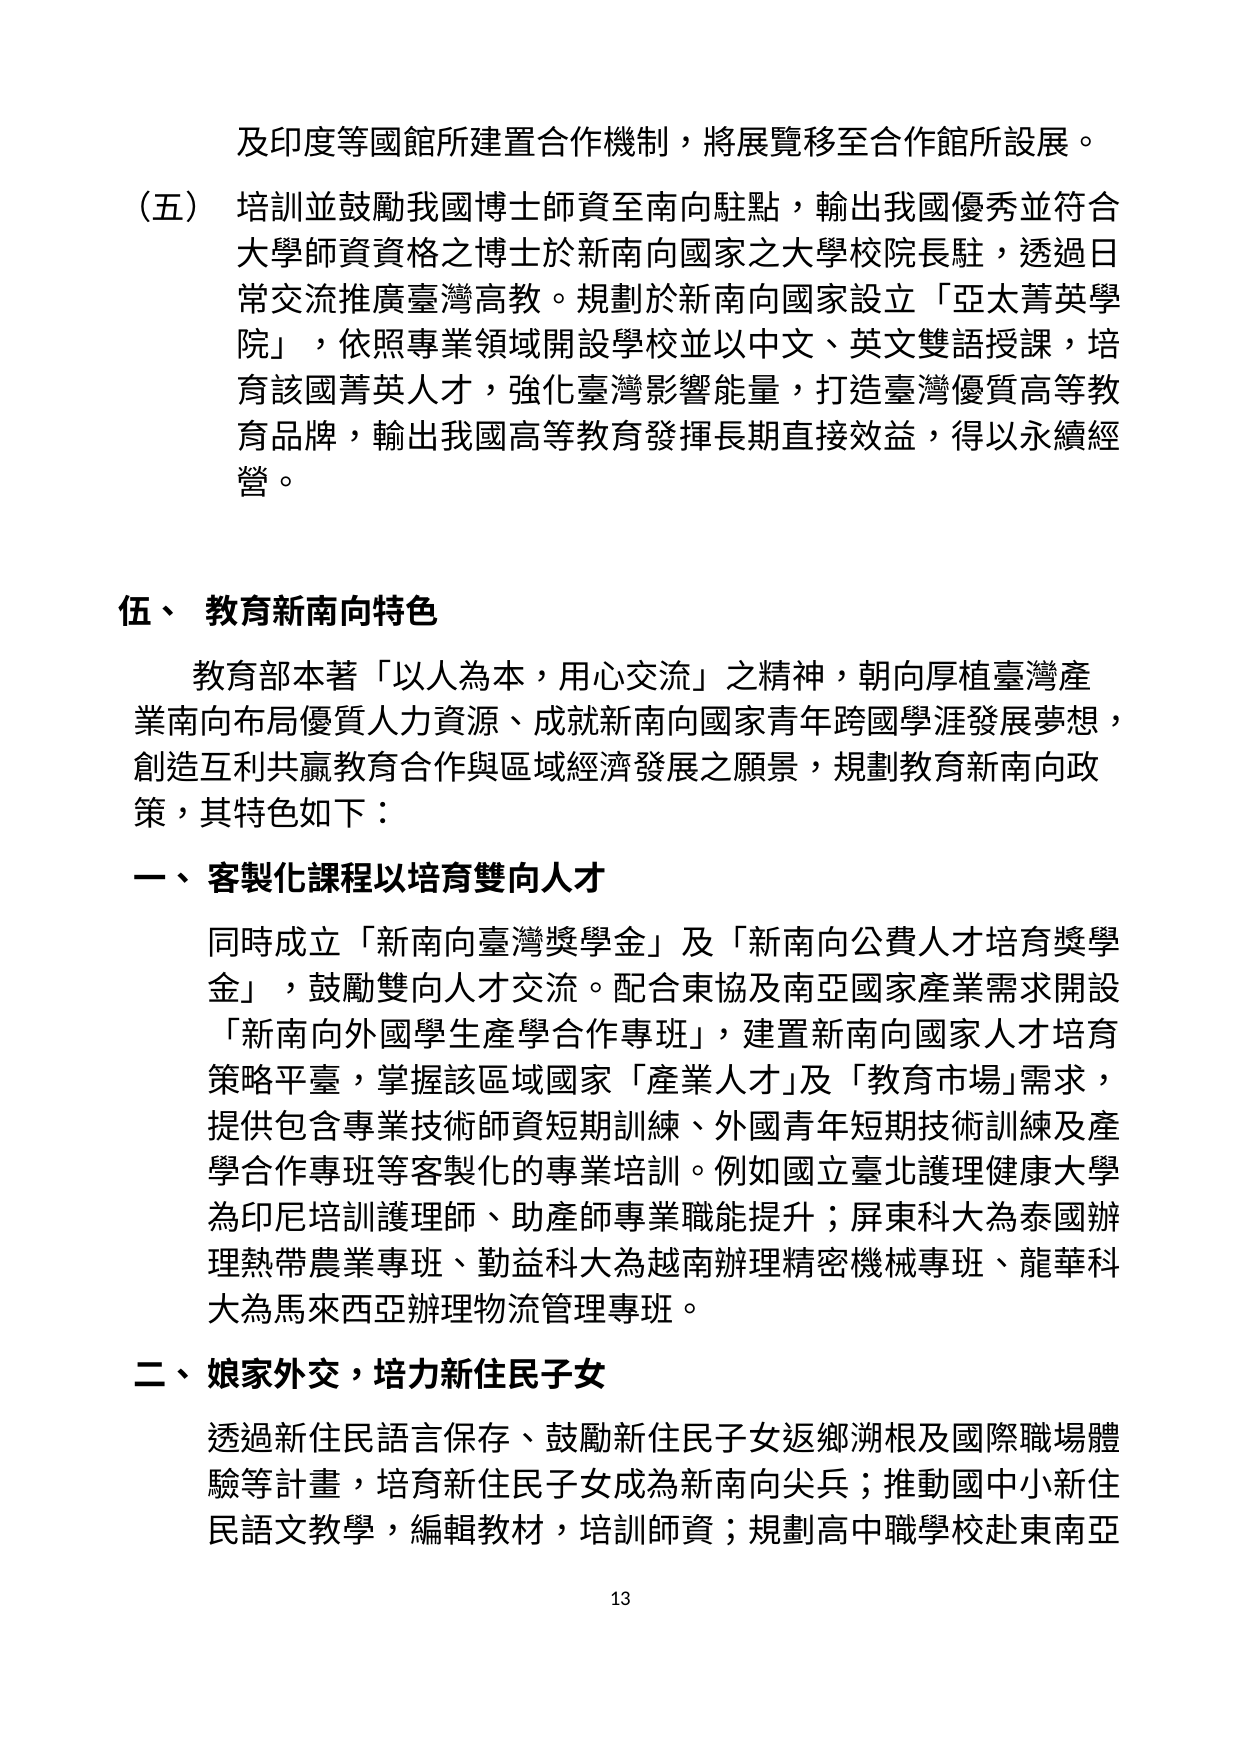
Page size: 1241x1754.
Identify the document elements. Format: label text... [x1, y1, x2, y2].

list 同時成立「新南向臺灣獎學金」及「新南向公費人才培育獎學金」，鼓勵雙向人才交流。配合東協及南亞國家產業需求開設「新南向外國學生產學合作專班｣，建置新南向國家人才培育策略平臺，掌握該區域國家「產業人才｣及「教育市場｣需求，提供包含專業技術師資短期訓練、外國青年短期技術訓練及產學合作專班等客製化的專業培訓。例如國立臺北護理健康大學為印尼培訓護理師、助產師專業職能提升；屏東科大為泰國辦理熱帶農業專班、勤益科大為越南辦理精密機械專班、龍華科大為馬來西亞辦理物流管理專班。 [207, 918, 1122, 1331]
subtitle 娘家外交，培力新住民子女 [133, 1349, 1122, 1395]
list 透過新住民語言保存、鼓勵新住民子女返鄉溯根及國際職場體驗等計畫，培育新住民子女成為新南向尖兵；推動國中小新住民語文教學，編輯教材，培訓師資；規劃高中職學校赴東南亞國際文化交流試辦計畫。另辦理新住民二代培力計畫，鼓勵新住民二代學生參與以東南亞語言與產業為主要課程內容之學程，學校所送計畫須優先錄取新住民二代學生並可開辦專班；新住民二代在學生修習重點領域（臺商產業），並具有東協或南亞國家語言專長者，給予學雜費補助，畢業後協助海外工作之媒合。 [207, 1414, 1122, 1551]
list 培訓並鼓勵我國博士師資至南向駐點，輸出我國優秀並符合大學師資資格之博士於新南向國家之大學校院長駐，透過日常交流推廣臺灣高教。規劃於新南向國家設立「亞太菁英學院」，依照專業領域開設學校並以中文、英文雙語授課，培育該國菁英人才，強化臺灣影響能量，打造臺灣優質高等教育品牌，輸出我國高等教育發揮長期直接效益，得以永續經營。 [118, 183, 1122, 503]
list 及印度等國館所建置合作機制，將展覽移至合作館所設展。 [118, 118, 1122, 164]
list 教育部本著「以人為本，用心交流」之精神，朝向厚植臺灣產業南向布局優質人力資源、成就新南向國家青年跨國學涯發展夢想，創造互利共贏教育合作與區域經濟發展之願景，規劃教育新南向政策，其特色如下： [133, 651, 1118, 835]
subtitle 教育新南向特色 [118, 587, 1122, 633]
subtitle 客製化課程以培育雙向人才 [133, 853, 1122, 899]
